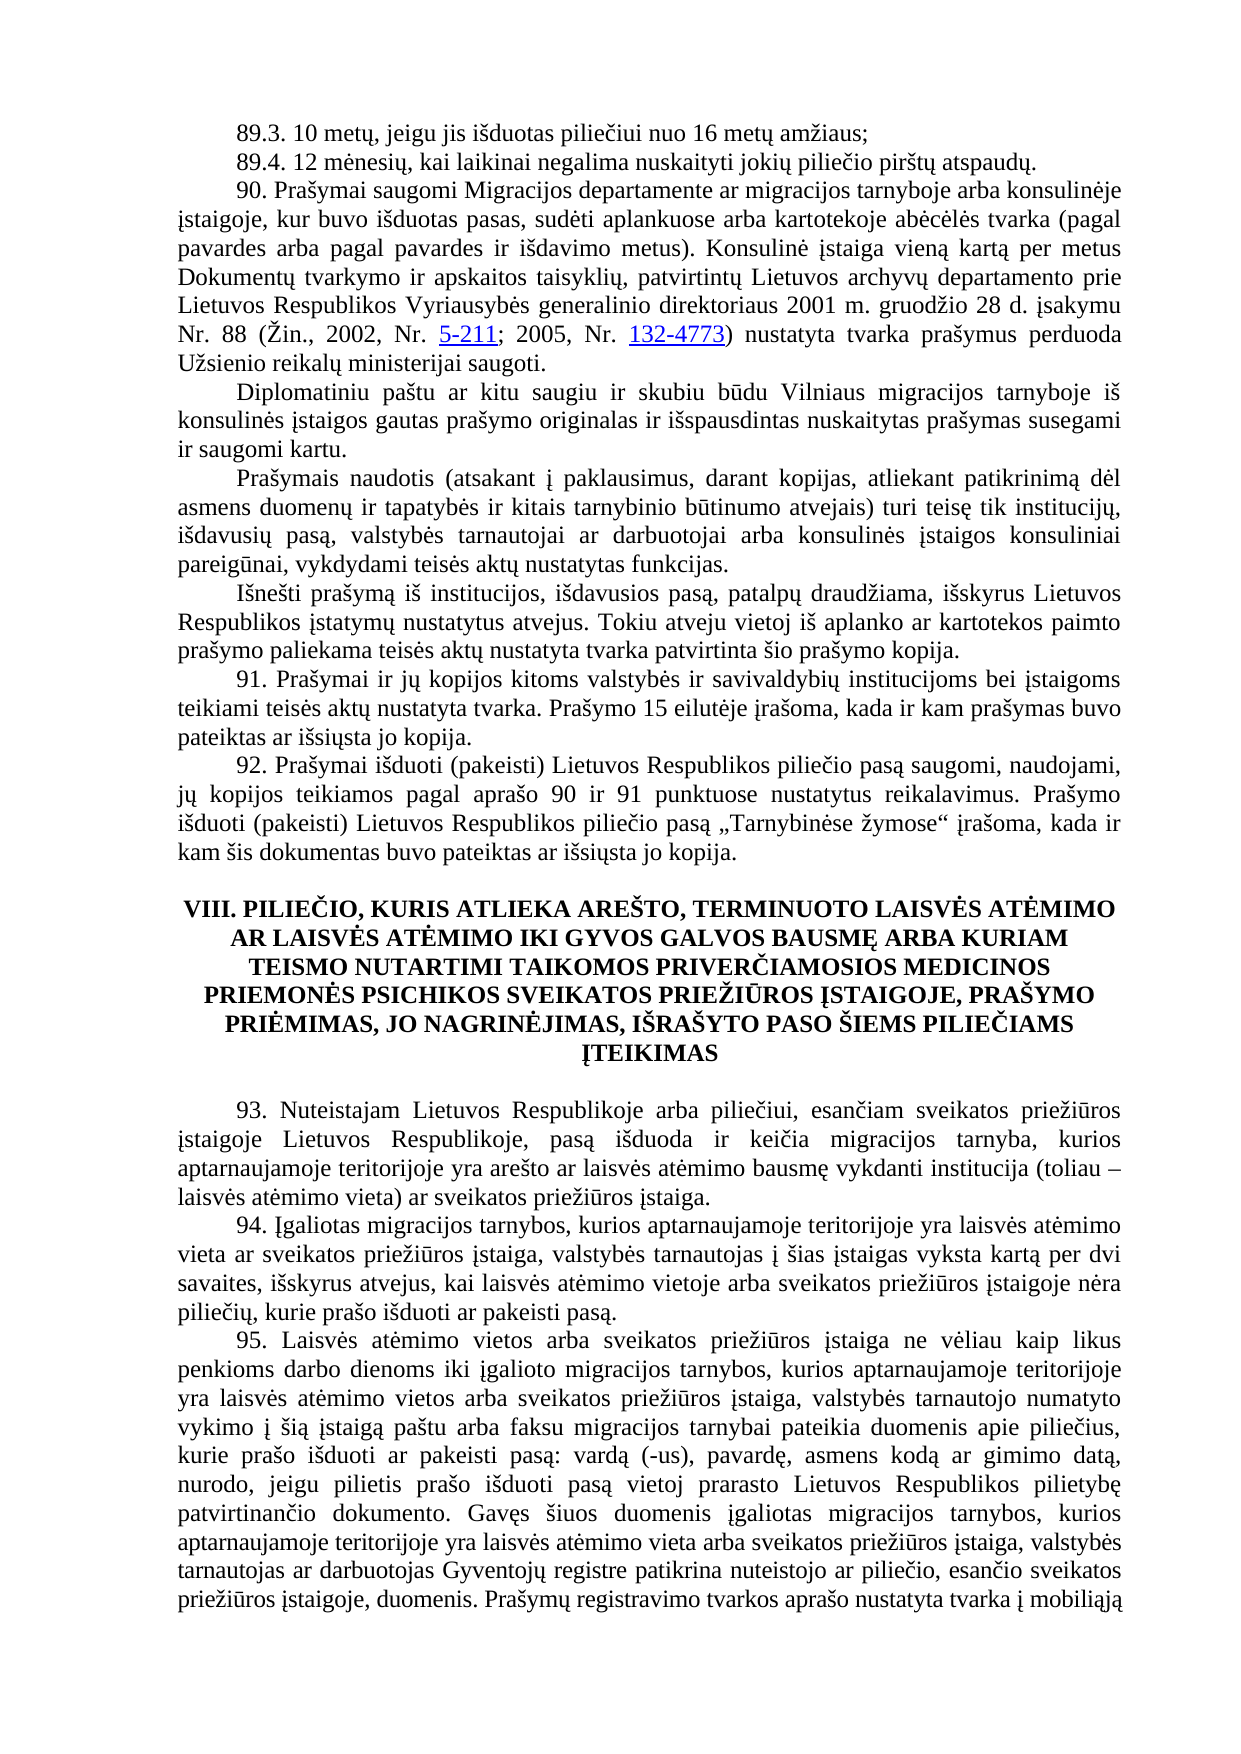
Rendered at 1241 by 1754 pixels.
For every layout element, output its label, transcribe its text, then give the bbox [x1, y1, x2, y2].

text 89.3. 10 metų, jeigu jis išduotas piliečiui nuo 16 metų amžiaus; [177, 118, 1122, 147]
text 94. Įgaliotas migracijos tarnybos, kurios aptarnaujamoje teritorijoje yra laisvės atėmimo vieta ar sveikatos priežiūros įstaiga, valstybės tarnautojas į šias įstaigas vyksta kartą per dvi savaites, išskyrus atvejus, kai laisvės atėmimo vietoje arba sveikatos priežiūros įstaigoje nėra piliečių, kurie prašo išduoti ar pakeisti pasą. [177, 1211, 1122, 1326]
text 89.4. 12 mėnesių, kai laikinai negalima nuskaityti jokių piliečio pirštų atspaudų. [177, 147, 1122, 176]
text Prašymais naudotis (atsakant į paklausimus, darant kopijas, atliekant patikrinimą dėl asmens duomenų ir tapatybės ir kitais tarnybinio būtinumo atvejais) turi teisę tik institucijų, išdavusių pasą, valstybės tarnautojai ar darbuotojai arba konsulinės įstaigos konsuliniai pareigūnai, vykdydami teisės aktų nustatytas funkcijas. [177, 463, 1122, 578]
text 91. Prašymai ir jų kopijos kitoms valstybės ir savivaldybių institucijoms bei įstaigoms teikiami teisės aktų nustatyta tvarka. Prašymo 15 eilutėje įrašoma, kada ir kam prašymas buvo pateiktas ar išsiųsta jo kopija. [177, 664, 1122, 751]
text Diplomatiniu paštu ar kitu saugiu ir skubiu būdu Vilniaus migracijos tarnyboje iš konsulinės įstaigos gautas prašymo originalas ir išspausdintas nuskaitytas prašymas susegami ir saugomi kartu. [177, 377, 1122, 463]
text 95. Laisvės atėmimo vietos arba sveikatos priežiūros įstaiga ne vėliau kaip likus penkioms darbo dienoms iki įgalioto migracijos tarnybos, kurios aptarnaujamoje teritorijoje yra laisvės atėmimo vietos arba sveikatos priežiūros įstaiga, valstybės tarnautojo numatyto vykimo į šią įstaigą paštu arba faksu migracijos tarnybai pateikia duomenis apie piliečius, kurie prašo išduoti ar pakeisti pasą: vardą (-us), pavardę, asmens kodą ar gimimo datą, nurodo, jeigu pilietis prašo išduoti pasą vietoj prarasto Lietuvos Respublikos pilietybę patvirtinančio dokumento. Gavęs šiuos duomenis įgaliotas migracijos tarnybos, kurios aptarnaujamoje teritorijoje yra laisvės atėmimo vieta arba sveikatos priežiūros įstaiga, valstybės tarnautojas ar darbuotojas Gyventojų registre patikrina nuteistojo ar piliečio, esančio sveikatos priežiūros įstaigoje, duomenis. Prašymų registravimo tvarkos aprašo nustatyta tvarka į mobiliąją [177, 1326, 1122, 1613]
text Išnešti prašymą iš institucijos, išdavusios pasą, patalpų draudžiama, išskyrus Lietuvos Respublikos įstatymų nustatytus atvejus. Tokiu atveju vietoj iš aplanko ar kartotekos paimto prašymo paliekama teisės aktų nustatyta tvarka patvirtinta šio prašymo kopija. [177, 578, 1122, 664]
text 92. Prašymai išduoti (pakeisti) Lietuvos Respublikos piliečio pasą saugomi, naudojami, jų kopijos teikiamos pagal aprašo 90 ir 91 punktuose nustatytus reikalavimus. Prašymo išduoti (pakeisti) Lietuvos Respublikos piliečio pasą „Tarnybinėse žymose“ įrašoma, kada ir kam šis dokumentas buvo pateiktas ar išsiųsta jo kopija. [177, 751, 1122, 866]
text 90. Prašymai saugomi Migracijos departamente ar migracijos tarnyboje arba konsulinėje įstaigoje, kur buvo išduotas pasas, sudėti aplankuose arba kartotekoje abėcėlės tvarka (pagal pavardes arba pagal pavardes ir išdavimo metus). Konsulinė įstaiga vieną kartą per metus Dokumentų tvarkymo ir apskaitos taisyklių, patvirtintų Lietuvos archyvų departamento prie Lietuvos Respublikos Vyriausybės generalinio direktoriaus 2001 m. gruodžio 28 d. įsakymu Nr. 88 (Žin., 2002, Nr. 5-211; 2005, Nr. 132-4773) nustatyta tvarka prašymus perduoda Užsienio reikalų ministerijai saugoti. [177, 176, 1122, 377]
text VIII. PILIEČIO, KURIS ATLIEKA AREŠTO, TERMINUOTO LAISVĖS ATĖMIMO AR LAISVĖS ATĖMIMO IKI GYVOS GALVOS BAUSMĘ ARBA KURIAM TEISMO NUTARTIMI TAIKOMOS PRIVERČIAMOSIOS MEDICINOS PRIEMONĖS PSICHIKOS SVEIKATOS PRIEŽIŪROS ĮSTAIGOJE, PRAŠYMO PRIĖMIMAS, JO NAGRINĖJIMAS, IŠRAŠYTO PASO ŠIEMS PILIEČIAMS ĮTEIKIMAS [177, 894, 1122, 1067]
text 93. Nuteistajam Lietuvos Respublikoje arba piliečiui, esančiam sveikatos priežiūros įstaigoje Lietuvos Respublikoje, pasą išduoda ir keičia migracijos tarnyba, kurios aptarnaujamoje teritorijoje yra arešto ar laisvės atėmimo bausmę vykdanti institucija (toliau – laisvės atėmimo vieta) ar sveikatos priežiūros įstaiga. [177, 1096, 1122, 1211]
